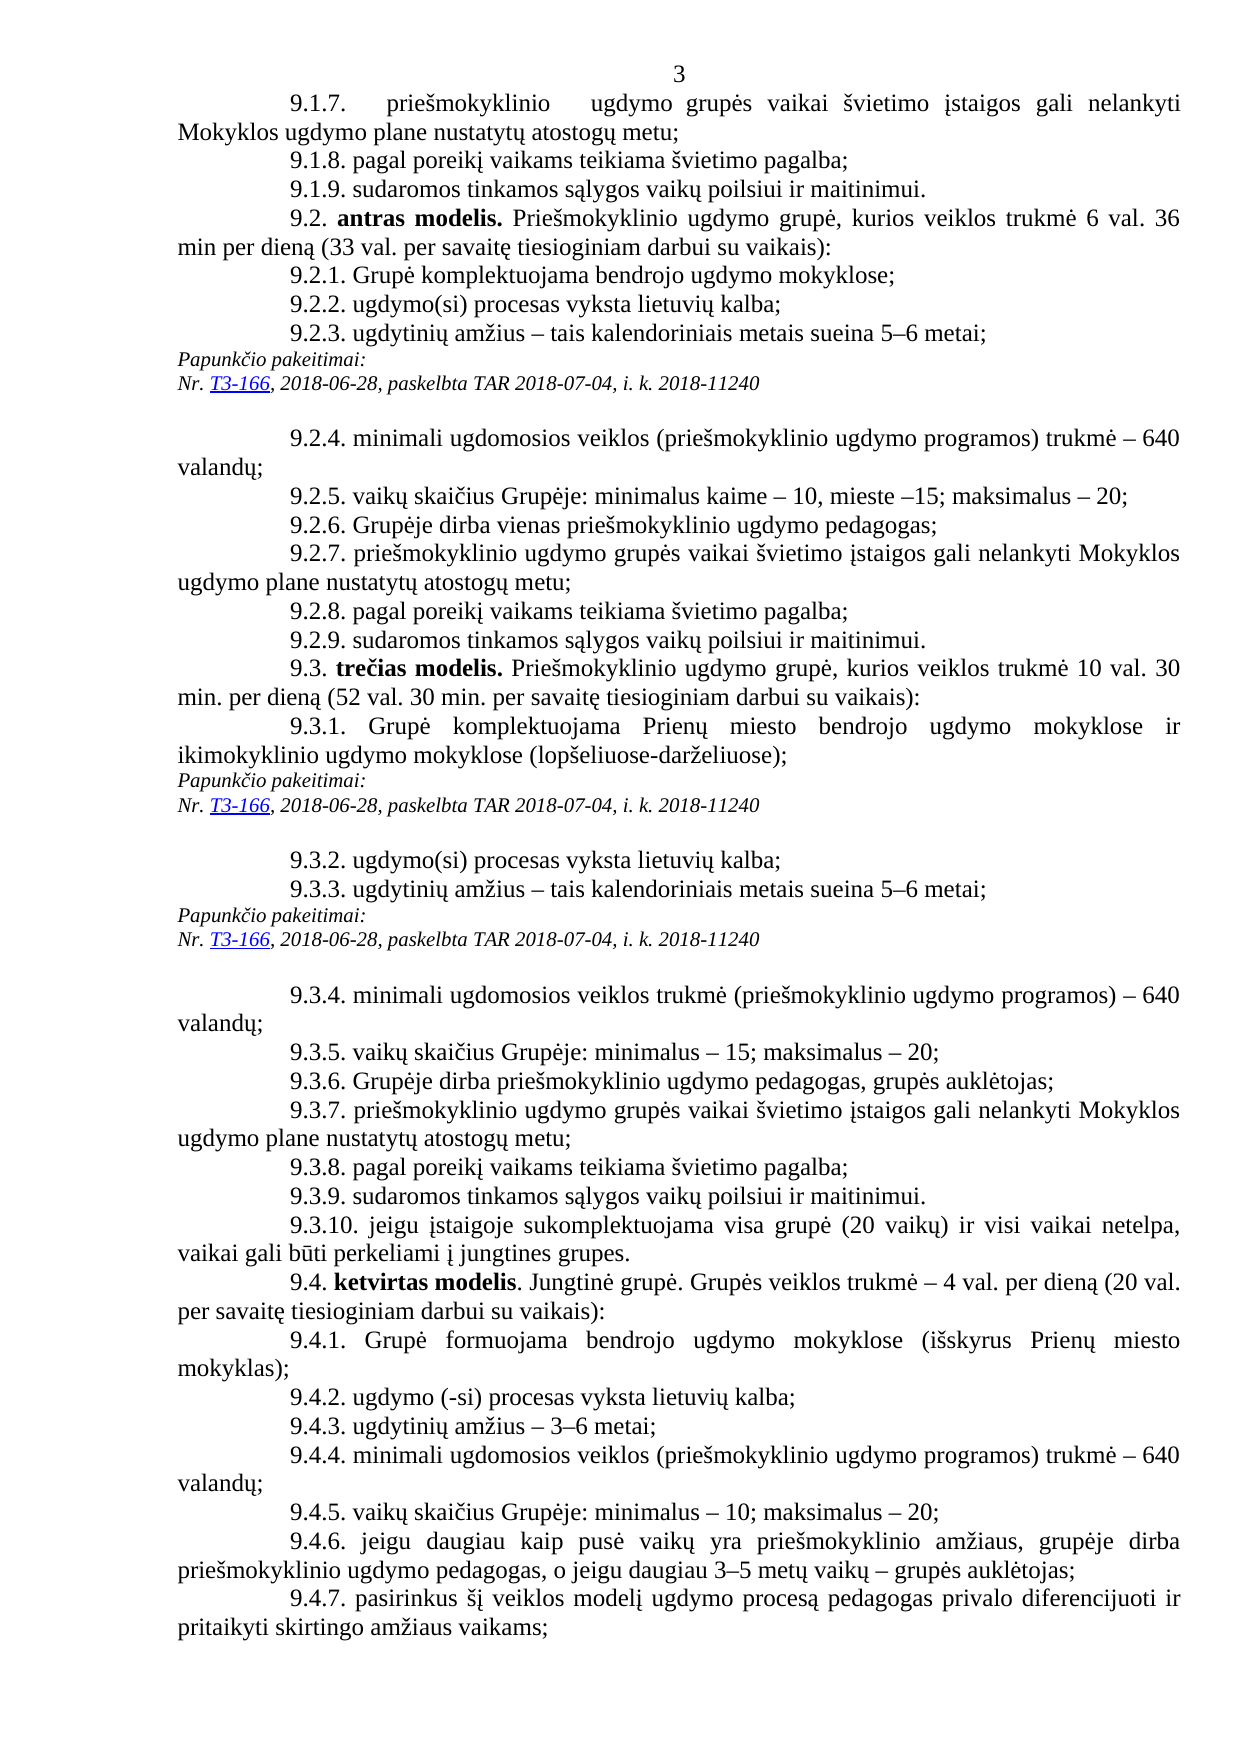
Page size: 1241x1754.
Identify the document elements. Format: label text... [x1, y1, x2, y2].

text 9.4.5. vaikų skaičius Grupėje: minimalus – 10; maksimalus – 20; [177, 1497, 1181, 1526]
text 9.3.1. Grupė komplektuojama Prienų miesto bendrojo ugdymo mokyklose ir ikimokyklinio ugdymo mokyklose (lopšeliuose-darželiuose); [177, 711, 1181, 768]
text 9.2.5. vaikų skaičius Grupėje: minimalus kaime – 10, mieste –15; maksimalus – 20; [177, 481, 1181, 510]
text Nr. T3-166, 2018-06-28, paskelbta TAR 2018-07-04, i. k. 2018-11240 [177, 927, 1181, 951]
text 9.2.4. minimali ugdomosios veiklos (priešmokyklinio ugdymo programos) trukmė – 640 valandų; [177, 423, 1181, 481]
text 9.2. antras modelis. Priešmokyklinio ugdymo grupė, kurios veiklos trukmė 6 val. 36 min per dieną (33 val. per savaitę tiesioginiam darbui su vaikais): [177, 203, 1181, 260]
text 9.2.8. pagal poreikį vaikams teikiama švietimo pagalba; [177, 596, 1181, 625]
text 9.2.7. priešmokyklinio ugdymo grupės vaikai švietimo įstaigos gali nelankyti Mokyklos ugdymo plane nustatytų atostogų metu; [177, 538, 1181, 596]
text 9.2.9. sudaromos tinkamos sąlygos vaikų poilsiui ir maitinimui. [177, 625, 1181, 653]
text Nr. T3-166, 2018-06-28, paskelbta TAR 2018-07-04, i. k. 2018-11240 [177, 371, 1181, 395]
text 9.1.8. pagal poreikį vaikams teikiama švietimo pagalba; [177, 145, 1181, 174]
text 9.4.4. minimali ugdomosios veiklos (priešmokyklinio ugdymo programos) trukmė – 640 valandų; [177, 1440, 1181, 1497]
text 9.3.7. priešmokyklinio ugdymo grupės vaikai švietimo įstaigos gali nelankyti Mokyklos ugdymo plane nustatytų atostogų metu; [177, 1095, 1181, 1152]
text 9.3. trečias modelis. Priešmokyklinio ugdymo grupė, kurios veiklos trukmė 10 val. 30 min. per dieną (52 val. 30 min. per savaitę tiesioginiam darbui su vaikais): [177, 653, 1181, 711]
text 9.1.9. sudaromos tinkamos sąlygos vaikų poilsiui ir maitinimui. [177, 174, 1181, 203]
text 9.3.10. jeigu įstaigoje sukomplektuojama visa grupė (20 vaikų) ir visi vaikai netelpa, vaikai gali būti perkeliami į jungtines grupes. [177, 1210, 1181, 1267]
text 9.4. ketvirtas modelis. Jungtinė grupė. Grupės veiklos trukmė – 4 val. per dieną (20 val. per savaitę tiesioginiam darbui su vaikais): [177, 1267, 1181, 1325]
text 9.1.7. priešmokyklinio ugdymo grupės vaikai švietimo įstaigos gali nelankyti Mokyklos ugdymo plane nustatytų atostogų metu; [177, 88, 1181, 145]
text 9.2.6. Grupėje dirba vienas priešmokyklinio ugdymo pedagogas; [177, 510, 1181, 538]
text 9.3.3. ugdytinių amžius – tais kalendoriniais metais sueina 5–6 metai; [177, 874, 1181, 903]
text 9.4.1. Grupė formuojama bendrojo ugdymo mokyklose (išskyrus Prienų miesto mokyklas); [177, 1325, 1181, 1382]
text 9.4.7. pasirinkus šį veiklos modelį ugdymo procesą pedagogas privalo diferencijuoti ir pritaikyti skirtingo amžiaus vaikams; [177, 1583, 1181, 1641]
text Papunkčio pakeitimai: [177, 768, 1181, 792]
text Papunkčio pakeitimai: [177, 347, 1181, 371]
text Nr. T3-166, 2018-06-28, paskelbta TAR 2018-07-04, i. k. 2018-11240 [177, 792, 1181, 817]
text 9.3.5. vaikų skaičius Grupėje: minimalus – 15; maksimalus – 20; [177, 1037, 1181, 1066]
text 9.3.4. minimali ugdomosios veiklos trukmė (priešmokyklinio ugdymo programos) – 640 valandų; [177, 980, 1181, 1037]
text 9.3.2. ugdymo(si) procesas vyksta lietuvių kalba; [177, 845, 1181, 874]
text 9.2.1. Grupė komplektuojama bendrojo ugdymo mokyklose; [177, 260, 1181, 289]
text Papunkčio pakeitimai: [177, 903, 1181, 927]
text 9.4.3. ugdytinių amžius – 3–6 metai; [177, 1411, 1181, 1440]
text 9.3.8. pagal poreikį vaikams teikiama švietimo pagalba; [177, 1152, 1181, 1181]
text 9.4.6. jeigu daugiau kaip pusė vaikų yra priešmokyklinio amžiaus, grupėje dirba priešmokyklinio ugdymo pedagogas, o jeigu daugiau 3–5 metų vaikų – grupės auklėtojas; [177, 1526, 1181, 1583]
text 9.2.2. ugdymo(si) procesas vyksta lietuvių kalba; [177, 289, 1181, 318]
text 9.3.9. sudaromos tinkamos sąlygos vaikų poilsiui ir maitinimui. [177, 1181, 1181, 1210]
text 9.4.2. ugdymo (-si) procesas vyksta lietuvių kalba; [177, 1382, 1181, 1411]
text 9.3.6. Grupėje dirba priešmokyklinio ugdymo pedagogas, grupės auklėtojas; [177, 1066, 1181, 1095]
text 9.2.3. ugdytinių amžius – tais kalendoriniais metais sueina 5–6 metai; [177, 318, 1181, 347]
